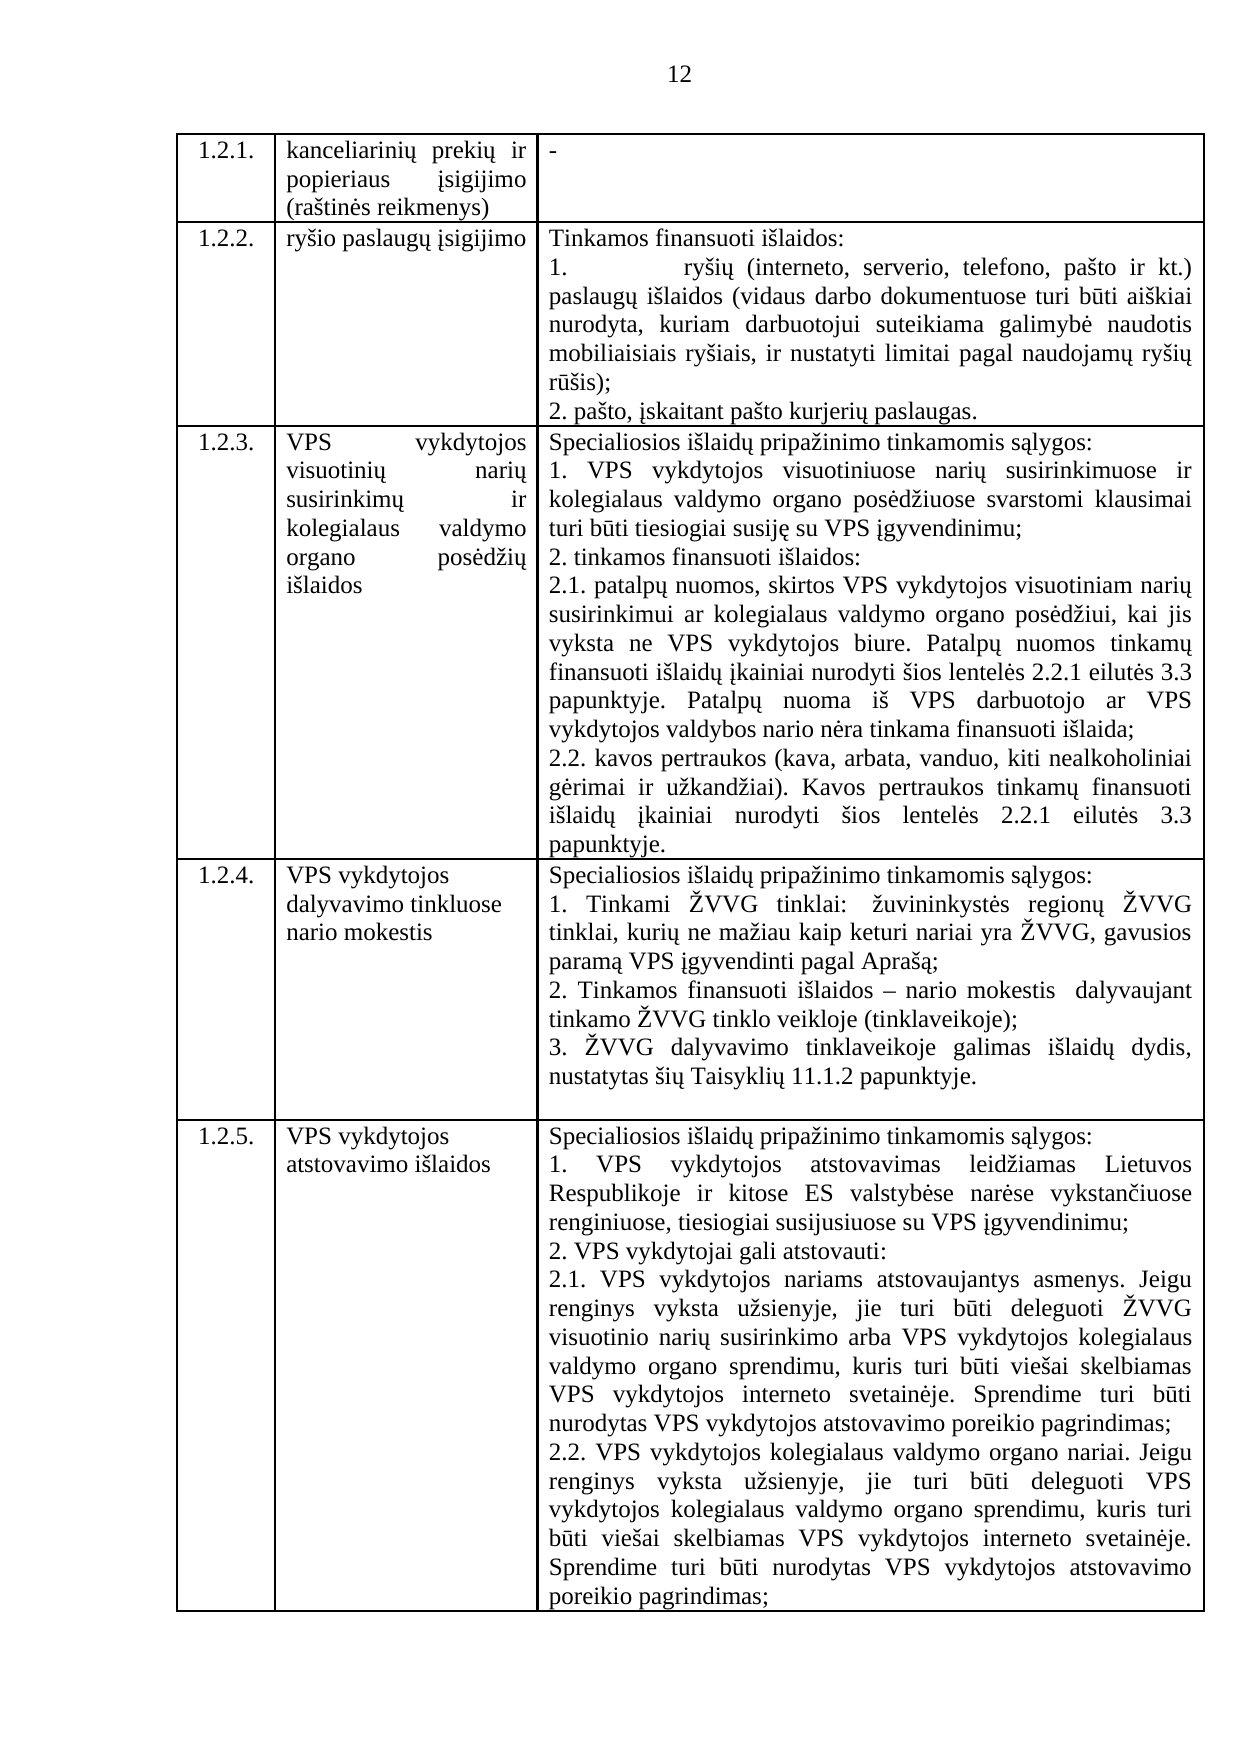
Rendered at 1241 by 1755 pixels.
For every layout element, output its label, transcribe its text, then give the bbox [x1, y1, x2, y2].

table_cell Specialiosios išlaidų pripažinimo tinkamomis sąlygos: 1. Tinkami ŽVVG tinklai: žuvininkystės regionų ŽVVG tinklai, kurių ne mažiau kaip keturi nariai yra ŽVVG, gavusios paramą VPS įgyvendinti pagal Aprašą; 2. Tinkamos finansuoti išlaidos – nario mokestis dalyvaujant tinkamo ŽVVG tinklo veikloje (tinklaveikoje); 3. ŽVVG dalyvavimo tinklaveikoje galimas išlaidų dydis, nustatytas šių Taisyklių 11.1.2 papunktyje. [539, 860, 1203, 1119]
table_cell 1.2.5. [178, 1121, 274, 1609]
table_cell Tinkamos finansuoti išlaidos: 1. ryšių (interneto, serverio, telefono, pašto ir kt.) paslaugų išlaidos (vidaus darbo dokumentuose turi būti aiškiai nurodyta, kuriam darbuotojui suteikiama galimybė naudotis mobiliaisiais ryšiais, ir nustatyti limitai pagal naudojamų ryšių rūšis); 2. pašto, įskaitant pašto kurjerių paslaugas. [539, 223, 1203, 424]
table_cell 1.2.1. [178, 135, 274, 221]
table_cell kanceliarinių prekių ir popieriaus įsigijimo (raštinės reikmenys) [276, 135, 536, 221]
table_cell ryšio paslaugų įsigijimo [276, 223, 536, 424]
table_cell 1.2.2. [178, 223, 274, 424]
table_cell VPS vykdytojos atstovavimo išlaidos [276, 1121, 536, 1609]
table_cell VPS vykdytojos visuotinių narių susirinkimų ir kolegialaus valdymo organo posėdžių išlaidos [276, 427, 536, 858]
table_cell - [539, 135, 1203, 221]
table_cell Specialiosios išlaidų pripažinimo tinkamomis sąlygos: 1. VPS vykdytojos visuotiniuose narių susirinkimuose ir kolegialaus valdymo organo posėdžiuose svarstomi klausimai turi būti tiesiogiai susiję su VPS įgyvendinimu; 2. tinkamos finansuoti išlaidos: 2.1. patalpų nuomos, skirtos VPS vykdytojos visuotiniam narių susirinkimui ar kolegialaus valdymo organo posėdžiui, kai jis vyksta ne VPS vykdytojos biure. Patalpų nuomos tinkamų finansuoti išlaidų įkainiai nurodyti šios lentelės 2.2.1 eilutės 3.3 papunktyje. Patalpų nuoma iš VPS darbuotojo ar VPS vykdytojos valdybos nario nėra tinkama finansuoti išlaida; 2.2. kavos pertraukos (kava, arbata, vanduo, kiti nealkoholiniai gėrimai ir užkandžiai). Kavos pertraukos tinkamų finansuoti išlaidų įkainiai nurodyti šios lentelės 2.2.1 eilutės 3.3 papunktyje. [539, 427, 1203, 858]
table_cell 1.2.3. [178, 427, 274, 858]
table_cell 1.2.4. [178, 860, 274, 1119]
table_cell Specialiosios išlaidų pripažinimo tinkamomis sąlygos: 1. VPS vykdytojos atstovavimas leidžiamas Lietuvos Respublikoje ir kitose ES valstybėse narėse vykstančiuose renginiuose, tiesiogiai susijusiuose su VPS įgyvendinimu; 2. VPS vykdytojai gali atstovauti: 2.1. VPS vykdytojos nariams atstovaujantys asmenys. Jeigu renginys vyksta užsienyje, jie turi būti deleguoti ŽVVG visuotinio narių susirinkimo arba VPS vykdytojos kolegialaus valdymo organo sprendimu, kuris turi būti viešai skelbiamas VPS vykdytojos interneto svetainėje. Sprendime turi būti nurodytas VPS vykdytojos atstovavimo poreikio pagrindimas; 2.2. VPS vykdytojos kolegialaus valdymo organo nariai. Jeigu renginys vyksta užsienyje, jie turi būti deleguoti VPS vykdytojos kolegialaus valdymo organo sprendimu, kuris turi būti viešai skelbiamas VPS vykdytojos interneto svetainėje. Sprendime turi būti nurodytas VPS vykdytojos atstovavimo poreikio pagrindimas; [539, 1121, 1203, 1609]
table_cell VPS vykdytojos dalyvavimo tinkluose nario mokestis [276, 860, 536, 1119]
